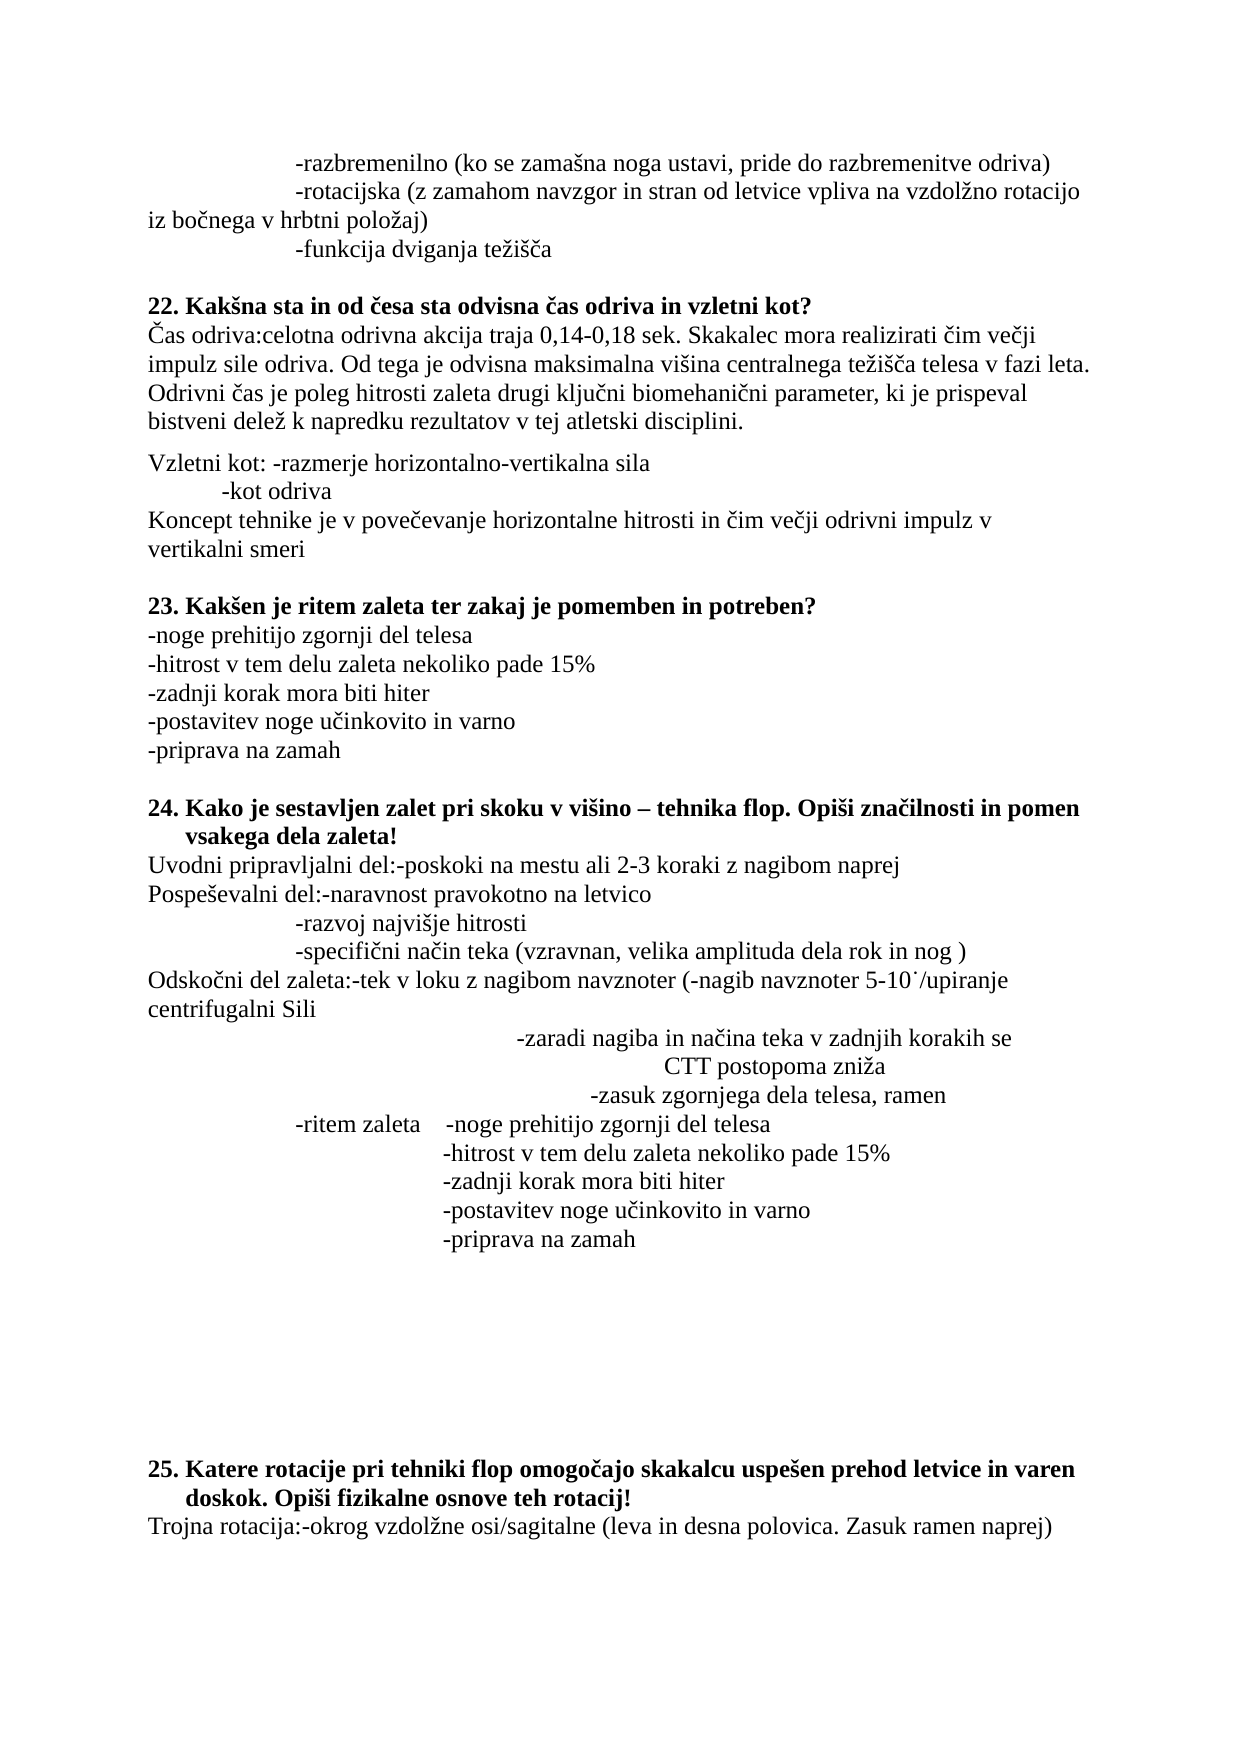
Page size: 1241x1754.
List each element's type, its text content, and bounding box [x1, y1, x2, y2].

text -postavitev noge učinkovito in varno [148, 706, 1093, 735]
text -zadnji korak mora biti hiter [148, 678, 1093, 706]
text -rotacijska (z zamahom navzgor in stran od letvice vpliva na vzdolžno rotacijo iz bočnega v hrbtni položaj) [148, 176, 1093, 234]
text -razbremenilno (ko se zamašna noga ustavi, pride do razbremenitve odriva) [148, 148, 1093, 176]
text -kot odriva [148, 476, 1093, 505]
text -funkcija dviganja težišča [148, 234, 1093, 263]
text -priprava na zamah [369, 1224, 1093, 1253]
list Kako je sestavljen zalet pri skoku v višino – tehnika flop. Opiši značilnosti in pomen vsakega dela zaleta! [148, 793, 1093, 850]
text Čas odriva:celotna odrivna akcija traja 0,14-0,18 sek. Skakalec mora realizirati čim večji impulz sile odriva. Od tega je odvisna maksimalna višina centralnega težišča telesa v fazi leta. Odrivni čas je poleg hitrosti zaleta drugi ključni biomehanični parameter, ki je prispeval bistveni delež k napredku rezultatov v tej atletski disciplini. [148, 320, 1093, 435]
text Pospeševalni del:-naravnost pravokotno na letvico [148, 879, 1093, 908]
text Koncept tehnike je v povečevanje horizontalne hitrosti in čim večji odrivni impulz v vertikalni smeri [148, 505, 1093, 563]
text Uvodni pripravljalni del:-poskoki na mestu ali 2-3 koraki z nagibom naprej [148, 850, 1093, 879]
text -hitrost v tem delu zaleta nekoliko pade 15% [369, 1138, 1093, 1166]
text CTT postopoma zniža [590, 1051, 1093, 1080]
list Kakšen je ritem zaleta ter zakaj je pomemben in potreben? [148, 591, 1093, 620]
text Vzletni kot: -razmerje horizontalno-vertikalna sila [148, 448, 1093, 476]
text -specifični način teka (vzravnan, velika amplituda dela rok in nog ) [148, 936, 1093, 965]
text -zasuk zgornjega dela telesa, ramen [148, 1080, 1093, 1109]
list Katere rotacije pri tehniki flop omogočajo skakalcu uspešen prehod letvice in varen doskok. Opiši fizikalne osnove teh rotacij! [148, 1454, 1093, 1511]
text Trojna rotacija:-okrog vzdolžne osi/sagitalne (leva in desna polovica. Zasuk ramen naprej) [148, 1511, 1093, 1540]
text -razvoj najvišje hitrosti [148, 908, 1093, 936]
text -zaradi nagiba in načina teka v zadnjih korakih se [148, 1023, 1093, 1051]
text -hitrost v tem delu zaleta nekoliko pade 15% [148, 649, 1093, 678]
text -ritem zaleta -noge prehitijo zgornji del telesa [148, 1109, 1093, 1138]
text -noge prehitijo zgornji del telesa [148, 620, 1093, 649]
list Kakšna sta in od česa sta odvisna čas odriva in vzletni kot? [148, 291, 1093, 320]
text -postavitev noge učinkovito in varno [369, 1195, 1093, 1224]
text -zadnji korak mora biti hiter [369, 1166, 1093, 1195]
text Odskočni del zaleta:-tek v loku z nagibom navznoter (-nagib navznoter 5-10˙/upiranje centrifugalni Sili [148, 965, 1093, 1023]
text -priprava na zamah [148, 735, 1093, 764]
